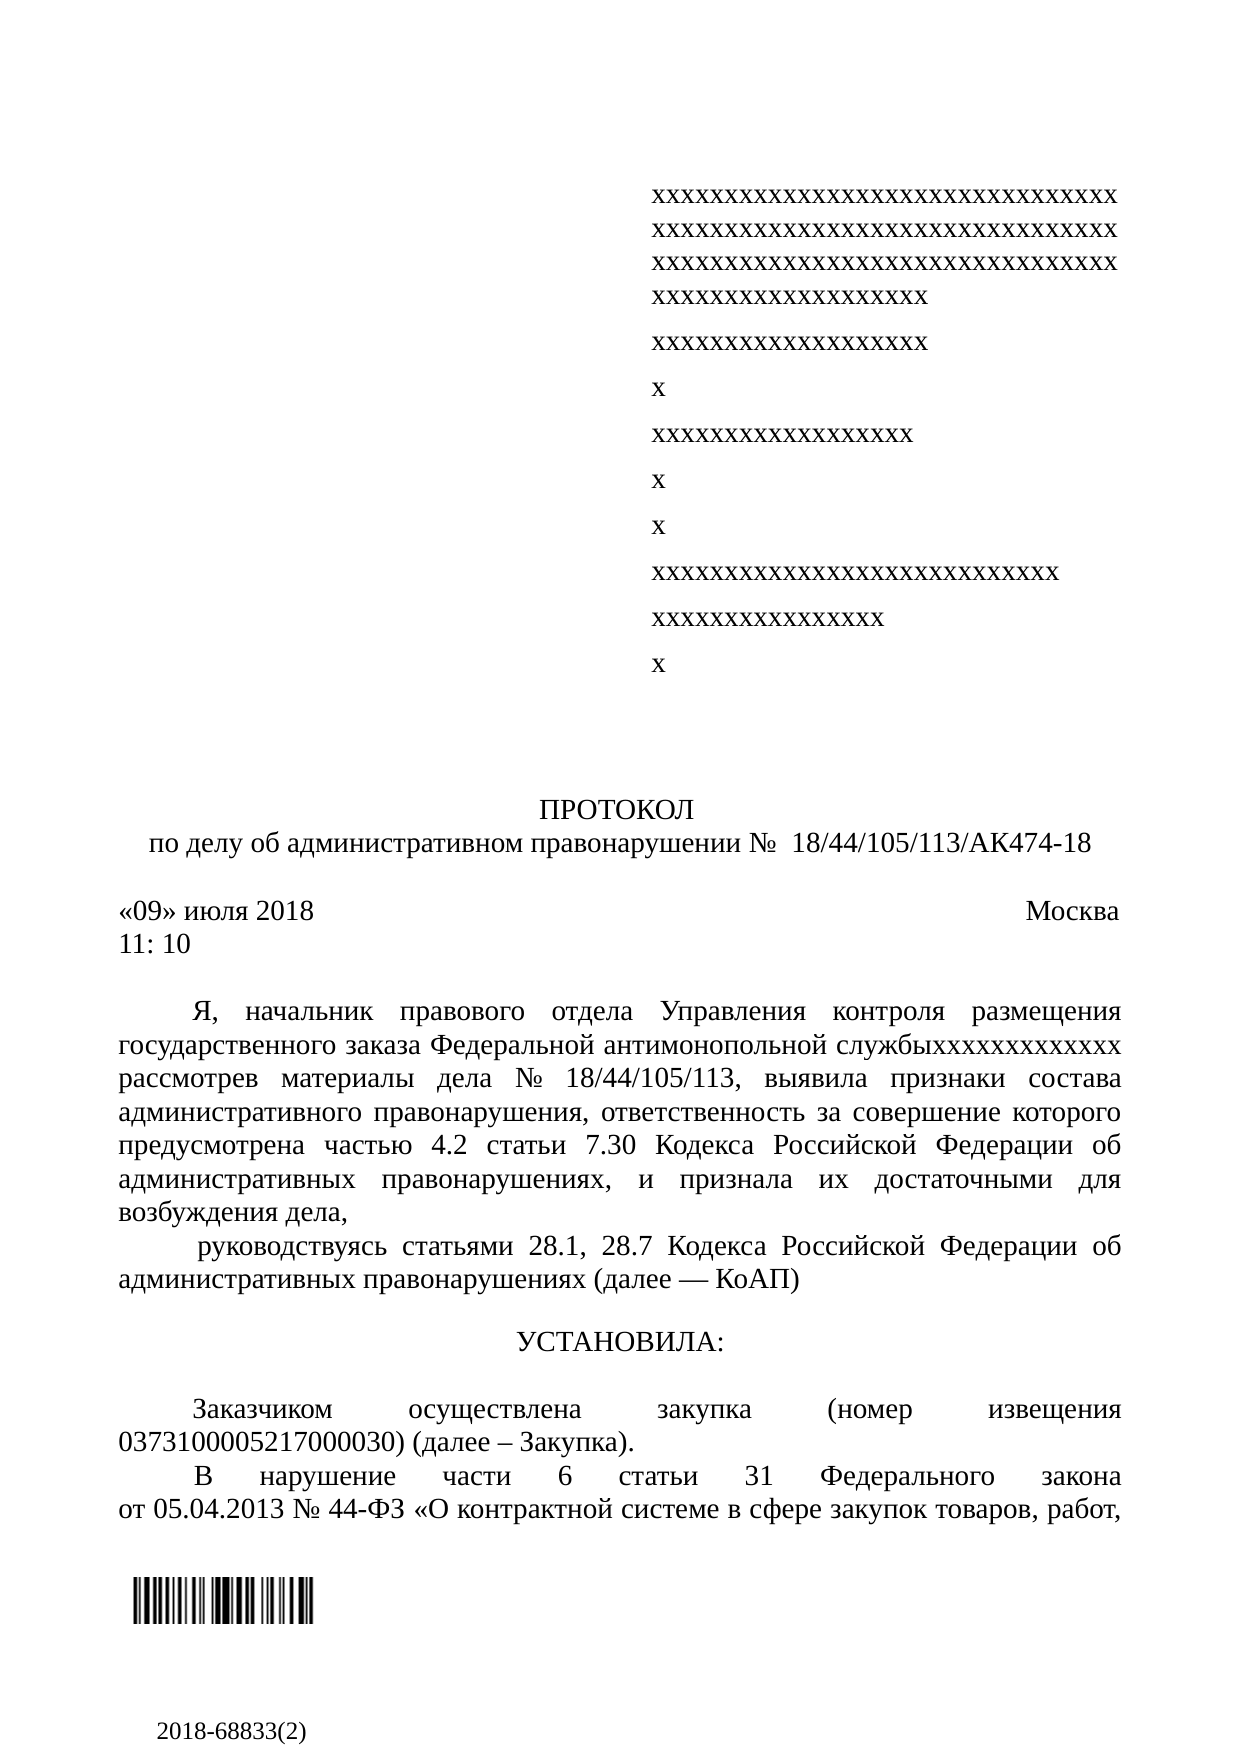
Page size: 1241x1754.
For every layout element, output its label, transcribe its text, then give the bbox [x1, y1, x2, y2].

text 11: 10 [118, 926, 1122, 960]
text «09» июля 2018 Москва [118, 893, 1122, 926]
text х [651, 645, 1122, 679]
text по делу об административном правонарушении № 18/44/105/113/АК474-18 [118, 826, 1122, 859]
text руководствуясь статьями 28.1, 28.7 Кодекса Российской Федерации об административных правонарушениях (далее — КоАП) [118, 1228, 1122, 1295]
text ххххххххххххххххххх [651, 323, 1122, 357]
text хххххххххххххххххх [651, 415, 1122, 449]
text хххххххххххххххххххххххххххх [651, 553, 1122, 587]
text ПРОТОКОЛ [118, 792, 1122, 826]
picture [118, 1577, 331, 1624]
text Я, начальник правового отдела Управления контроля размещения государственного заказа Федеральной антимонопольной службыххххххххххххх рассмотрев материалы дела № 18/44/105/113, выявила признаки состава административного правонарушения, ответственность за совершение которого предусмотрена частью 4.2 статьи 7.30 Кодекса Российской Федерации об административных правонарушениях, и признала их достаточными для возбуждения дела, [118, 993, 1122, 1228]
text х [651, 461, 1122, 495]
text Заказчиком осуществлена закупка (номер извещения 0373100005217000030) (далее – Закупка). [118, 1391, 1122, 1458]
text хххххххххххххххх [651, 599, 1122, 633]
text ххххххххххххххххххххххххххххххххххххххххххххххххххххххххххххххххххххххххххххххххххххххххххххххххххххххххххххххххххх [651, 176, 1122, 311]
text УСТАНОВИЛА: [118, 1324, 1122, 1357]
text х [651, 369, 1122, 403]
text х [651, 507, 1122, 541]
text В нарушение части 6 статьи 31 Федерального закона от 05.04.2013 № 44-ФЗ «О контрактной системе в сфере закупок товаров, работ, [118, 1458, 1122, 1525]
